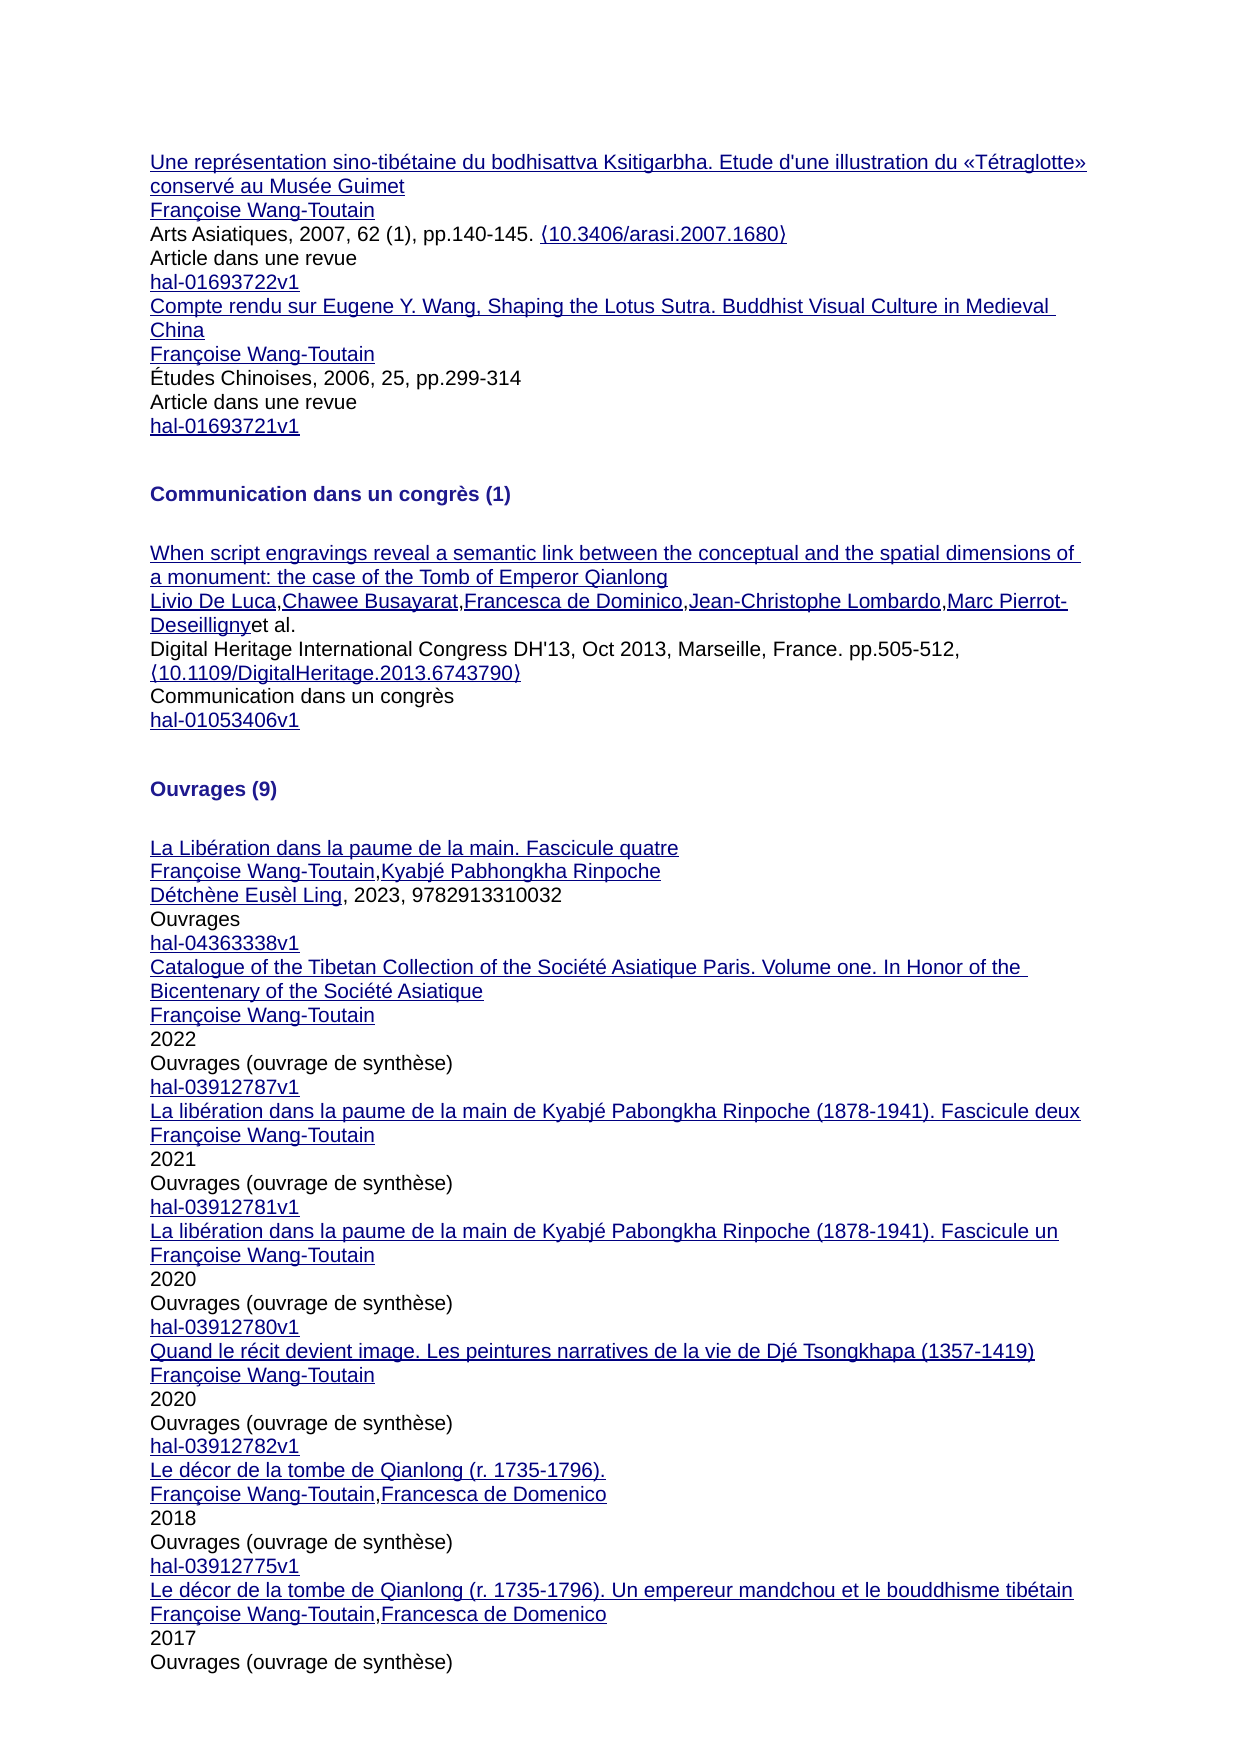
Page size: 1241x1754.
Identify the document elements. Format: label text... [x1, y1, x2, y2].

table_cell Le décor de la tombe de Qianlong (r. 1735-1796). Un empereur mandchou et le bouddhisme tibétain Françoise Wang-Toutain,Francesca de Domenico 2017 Ouvrages (ouvrage de synthèse) [150, 1578, 1090, 1674]
table_cell La libération dans la paume de la main de Kyabjé Pabongkha Rinpoche (1878-1941). Fascicule un Françoise Wang-Toutain 2020 Ouvrages (ouvrage de synthèse) hal-03912780v1 [150, 1219, 1090, 1338]
table_cell Catalogue of the Tibetan Collection of the Société Asiatique Paris. Volume one. In Honor of the Bicentenary of the Société Asiatique Françoise Wang-Toutain 2022 Ouvrages (ouvrage de synthèse) hal-03912787v1 [150, 955, 1090, 1099]
table_header When script engravings reveal a semantic link between the conceptual and the spatial dimensions of a monument: the case of the Tomb of Emperor Qianlong Livio De Luca,Chawee Busayarat,Francesca de Dominico,Jean-Christophe Lombardo,Marc Pierrot-Deseillignyet al. Digital Heritage International Congress DH'13, Oct 2013, Marseille, France. pp.505-512, ⟨10.1109/DigitalHeritage.2013.6743790⟩ Communication dans un congrès hal-01053406v1 [150, 541, 1090, 732]
table_cell Une représentation sino-tibétaine du bodhisattva Ksitigarbha. Etude d'une illustration du «Tétraglotte» conservé au Musée Guimet Françoise Wang-Toutain Arts Asiatiques, 2007, 62 (1), pp.140-145. ⟨10.3406/arasi.2007.1680⟩ Article dans une revue hal-01693722v1 [150, 150, 1090, 294]
table_cell Compte rendu sur Eugene Y. Wang, Shaping the Lotus Sutra. Buddhist Visual Culture in Medieval China Françoise Wang-Toutain Études Chinoises, 2006, 25, pp.299-314 Article dans une revue hal-01693721v1 [150, 294, 1090, 437]
subtitle Communication dans un congrès (1) [150, 482, 1090, 506]
table_cell La libération dans la paume de la main de Kyabjé Pabongkha Rinpoche (1878-1941). Fascicule deux Françoise Wang-Toutain 2021 Ouvrages (ouvrage de synthèse) hal-03912781v1 [150, 1099, 1090, 1219]
table_header La Libération dans la paume de la main. Fascicule quatre Françoise Wang-Toutain,Kyabjé Pabhongkha Rinpoche Détchène Eusèl Ling, 2023, 9782913310032 Ouvrages hal-04363338v1 [150, 835, 1090, 955]
table_cell Le décor de la tombe de Qianlong (r. 1735-1796). Françoise Wang-Toutain,Francesca de Domenico 2018 Ouvrages (ouvrage de synthèse) hal-03912775v1 [150, 1458, 1090, 1578]
table_cell Quand le récit devient image. Les peintures narratives de la vie de Djé Tsongkhapa (1357-1419) Françoise Wang-Toutain 2020 Ouvrages (ouvrage de synthèse) hal-03912782v1 [150, 1339, 1090, 1458]
subtitle Ouvrages (9) [150, 777, 1090, 801]
